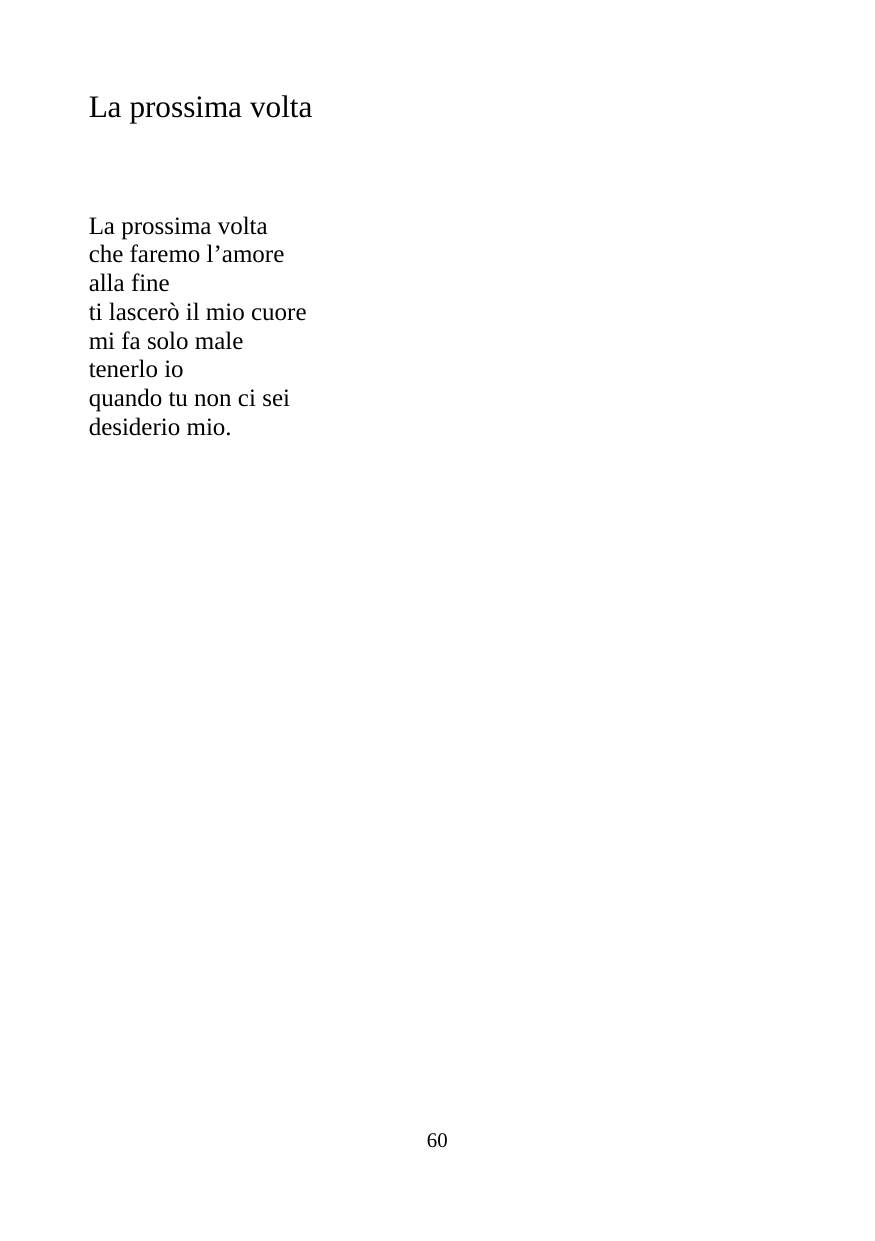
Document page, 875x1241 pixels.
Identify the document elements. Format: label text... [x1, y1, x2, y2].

text La prossima volta [88, 211, 786, 239]
text che faremo l’amore alla fine [88, 239, 786, 297]
text desiderio mio. [88, 412, 786, 441]
text tenerlo io quando tu non ci sei [88, 354, 786, 412]
text ti lascerò il mio cuore mi fa solo male [88, 297, 786, 354]
subtitle La prossima volta [88, 88, 786, 124]
